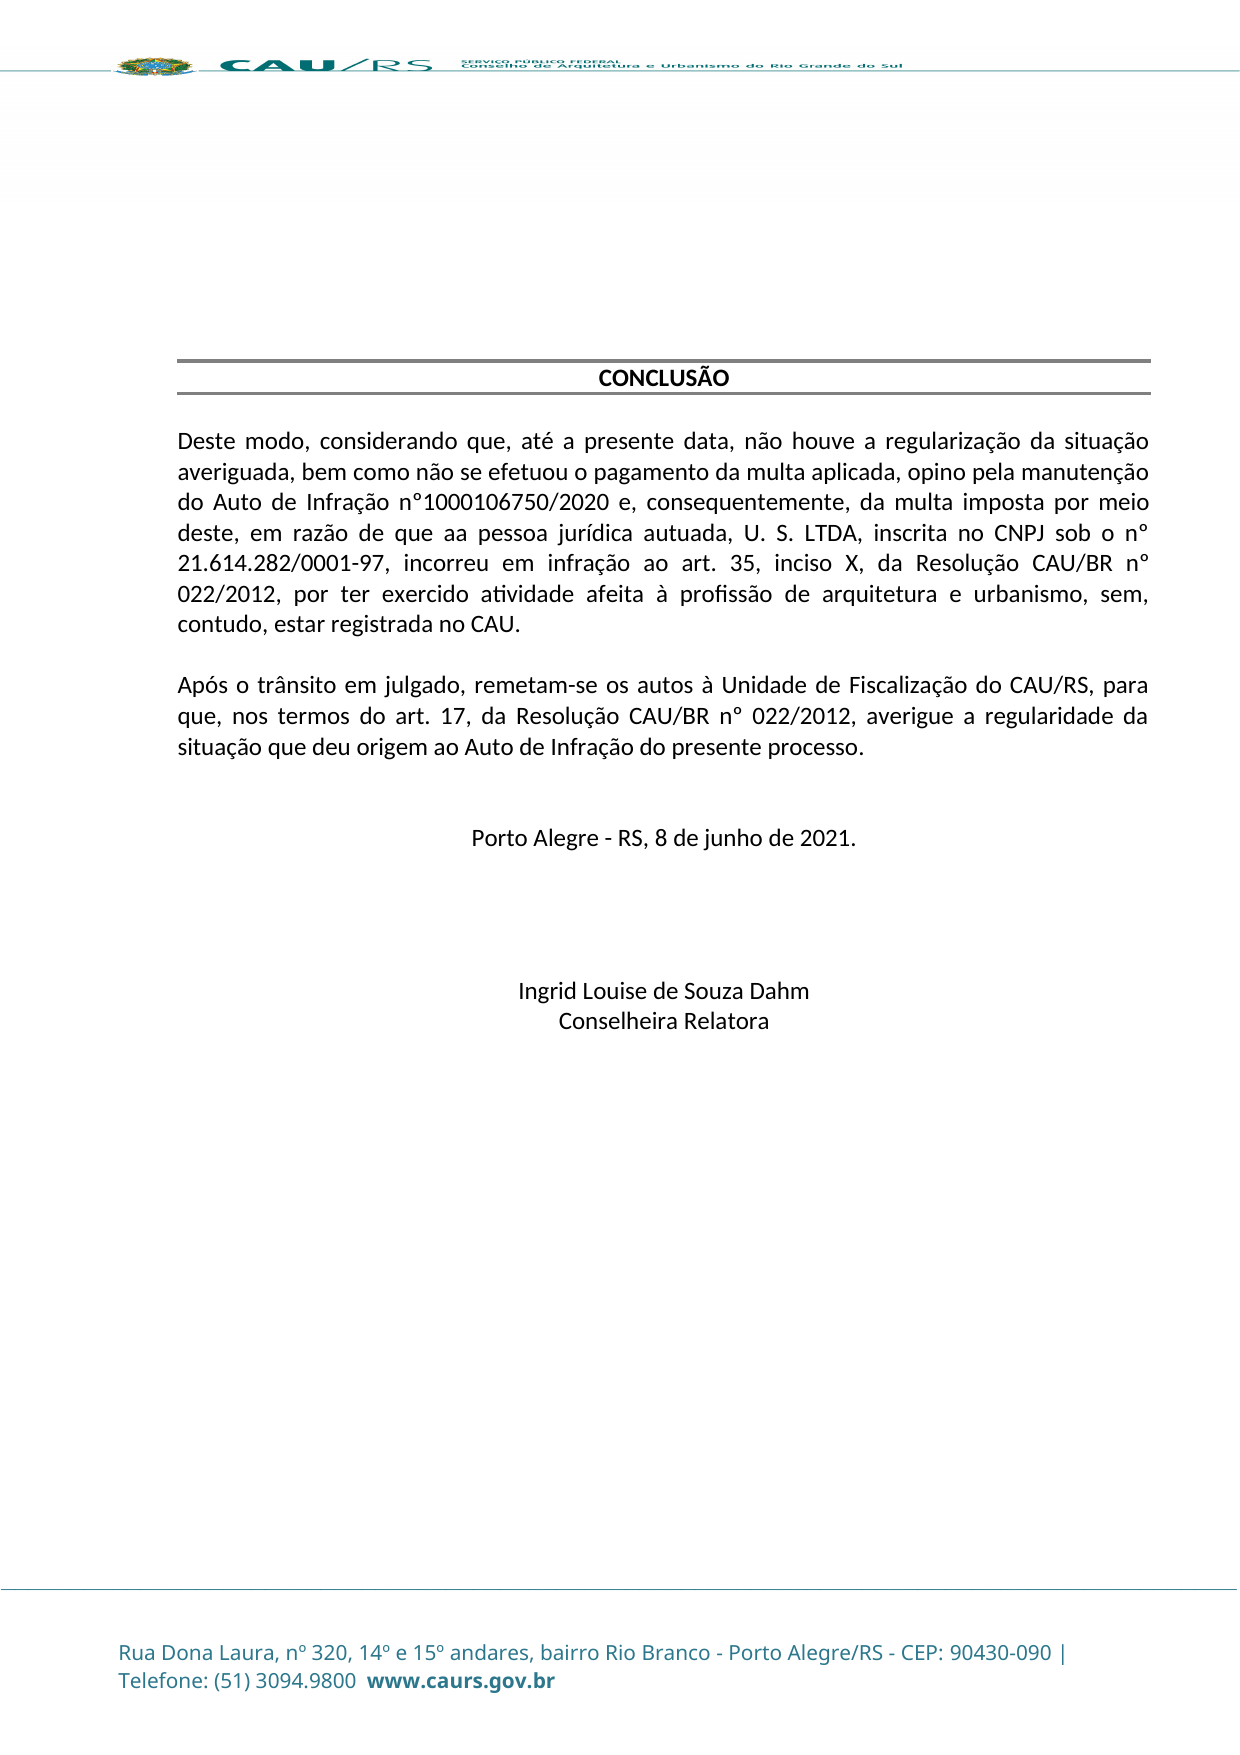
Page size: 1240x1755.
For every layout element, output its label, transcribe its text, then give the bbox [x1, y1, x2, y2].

text Ingrid Louise de Souza Dahm [177, 975, 1151, 1005]
text Deste modo, considerando que, até a presente data, não houve a regularização da situação averiguada, bem como não se efetuou o pagamento da multa aplicada, opino pela manutenção do Auto de Infração nº1000106750/2020 e, consequentemente, da multa imposta por meio deste, em razão de que aa pessoa jurídica autuada, U. S. LTDA, inscrita no CNPJ sob o nº 21.614.282/0001-97, incorreu em infração ao art. 35, inciso X, da Resolução CAU/BR nº 022/2012, por ter exercido atividade afeita à profissão de arquitetura e urbanismo, sem, contudo, estar registrada no CAU. [177, 426, 1151, 639]
text Conselheira Relatora [177, 1005, 1151, 1036]
table_header CONCLUSÃO [177, 363, 1151, 392]
text Após o trânsito em julgado, remetam-se os autos à Unidade de Fiscalização do CAU/RS, para que, nos termos do art. 17, da Resolução CAU/BR nº 022/2012, averigue a regularidade da situação que deu origem ao Auto de Infração do presente processo. [177, 670, 1151, 761]
text Porto Alegre - RS, 8 de junho de 2021. [177, 822, 1151, 853]
